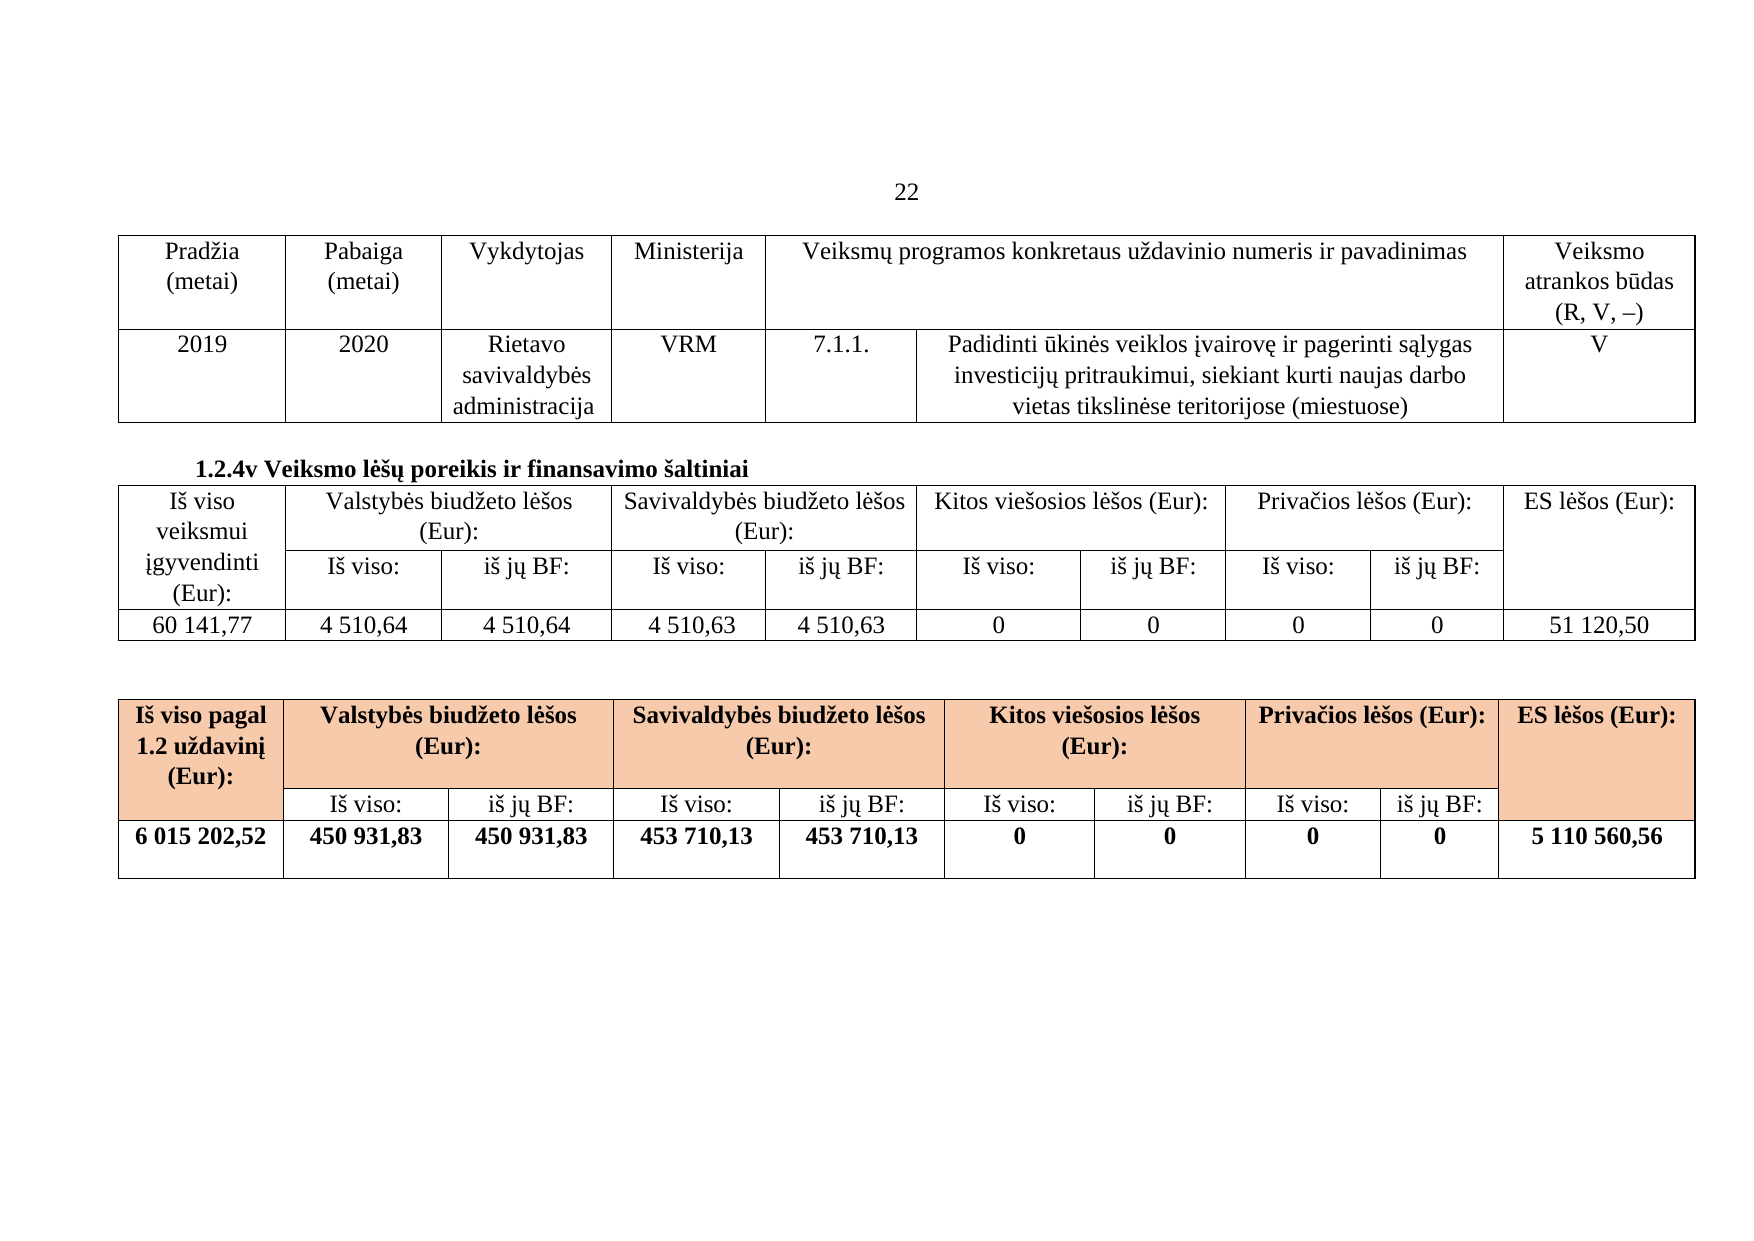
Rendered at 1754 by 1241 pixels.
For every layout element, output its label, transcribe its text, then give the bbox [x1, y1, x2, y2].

table_cell 0 [1095, 821, 1245, 878]
table_cell 453 710,13 [780, 821, 944, 878]
table_header Valstybės biudžeto lėšos (Eur): [284, 700, 613, 788]
table_cell Iš viso: [917, 551, 1080, 609]
table_cell 453 710,13 [614, 821, 779, 878]
table_cell Vykdytojas [442, 236, 611, 328]
table_cell 450 931,83 [284, 821, 448, 878]
table_cell Iš viso: [1226, 551, 1370, 609]
table_cell Iš viso: [614, 789, 779, 820]
table_cell 0 [1246, 821, 1380, 878]
table_cell Iš viso veiksmui įgyvendinti (Eur): [119, 486, 285, 609]
table_cell 60 141,77 [119, 610, 285, 640]
table_cell Ministerija [612, 236, 765, 328]
table_cell Pradžia (metai) [119, 236, 285, 328]
table_cell iš jų BF: [1081, 551, 1225, 609]
table_header ES lėšos (Eur): [1499, 700, 1694, 820]
table_cell Iš viso: [612, 551, 765, 609]
table_cell 5 110 560,56 [1499, 821, 1694, 878]
table_cell Veiksmų programos konkretaus uždavinio numeris ir pavadinimas [766, 236, 1503, 328]
table_cell 4 510,63 [766, 610, 916, 640]
table_cell 0 [1371, 610, 1503, 640]
table_cell 6 015 202,52 [119, 821, 283, 878]
table_header Privačios lėšos (Eur): [1246, 700, 1498, 788]
table_cell Rietavo savivaldybės administracija [442, 330, 611, 422]
table_cell iš jų BF: [780, 789, 944, 820]
table_header Savivaldybės biudžeto lėšos (Eur): [614, 700, 944, 788]
table_cell 0 [1081, 610, 1225, 640]
table_cell 4 510,64 [442, 610, 611, 640]
table_cell ES lėšos (Eur): [1504, 486, 1694, 609]
table_cell Iš viso: [1246, 789, 1380, 820]
table_cell 0 [945, 821, 1094, 878]
table_cell 0 [1226, 610, 1370, 640]
table_cell Privačios lėšos (Eur): [1226, 486, 1503, 550]
table_header Iš viso pagal 1.2 uždavinį (Eur): [119, 700, 283, 820]
table_cell 0 [917, 610, 1080, 640]
table_header Kitos viešosios lėšos (Eur): [945, 700, 1245, 788]
table_cell 7.1.1. [766, 330, 916, 422]
table_cell Iš viso: [286, 551, 441, 609]
table_cell Savivaldybės biudžeto lėšos (Eur): [612, 486, 916, 550]
table_cell Padidinti ūkinės veiklos įvairovę ir pagerinti sąlygas investicijų pritraukimui, siekiant kurti naujas darbo vietas tikslinėse teritorijose (miestuose) [917, 330, 1503, 422]
table_cell iš jų BF: [766, 551, 916, 609]
table_cell 4 510,63 [612, 610, 765, 640]
table_cell 2019 [119, 330, 285, 422]
table_cell Pabaiga (metai) [286, 236, 441, 328]
table_cell Iš viso: [284, 789, 448, 820]
table_cell Iš viso: [945, 789, 1094, 820]
table_cell V [1504, 330, 1694, 422]
table_cell 2020 [286, 330, 441, 422]
table_cell Kitos viešosios lėšos (Eur): [917, 486, 1225, 550]
table_cell iš jų BF: [1381, 789, 1498, 820]
table_cell iš jų BF: [1095, 789, 1245, 820]
table_cell iš jų BF: [442, 551, 611, 609]
table_cell 1.2.4v Veiksmo lėšų poreikis ir finansavimo šaltiniai [118, 423, 1695, 485]
table_cell Veiksmo atrankos būdas (R, V, –) [1504, 236, 1694, 328]
table_cell Valstybės biudžeto lėšos (Eur): [286, 486, 611, 550]
table_cell 4 510,64 [286, 610, 441, 640]
table_cell 0 [1381, 821, 1498, 878]
table_cell iš jų BF: [1371, 551, 1503, 609]
table_cell iš jų BF: [449, 789, 613, 820]
table_cell 450 931,83 [449, 821, 613, 878]
table_cell 51 120,50 [1504, 610, 1694, 640]
table_cell VRM [612, 330, 765, 422]
